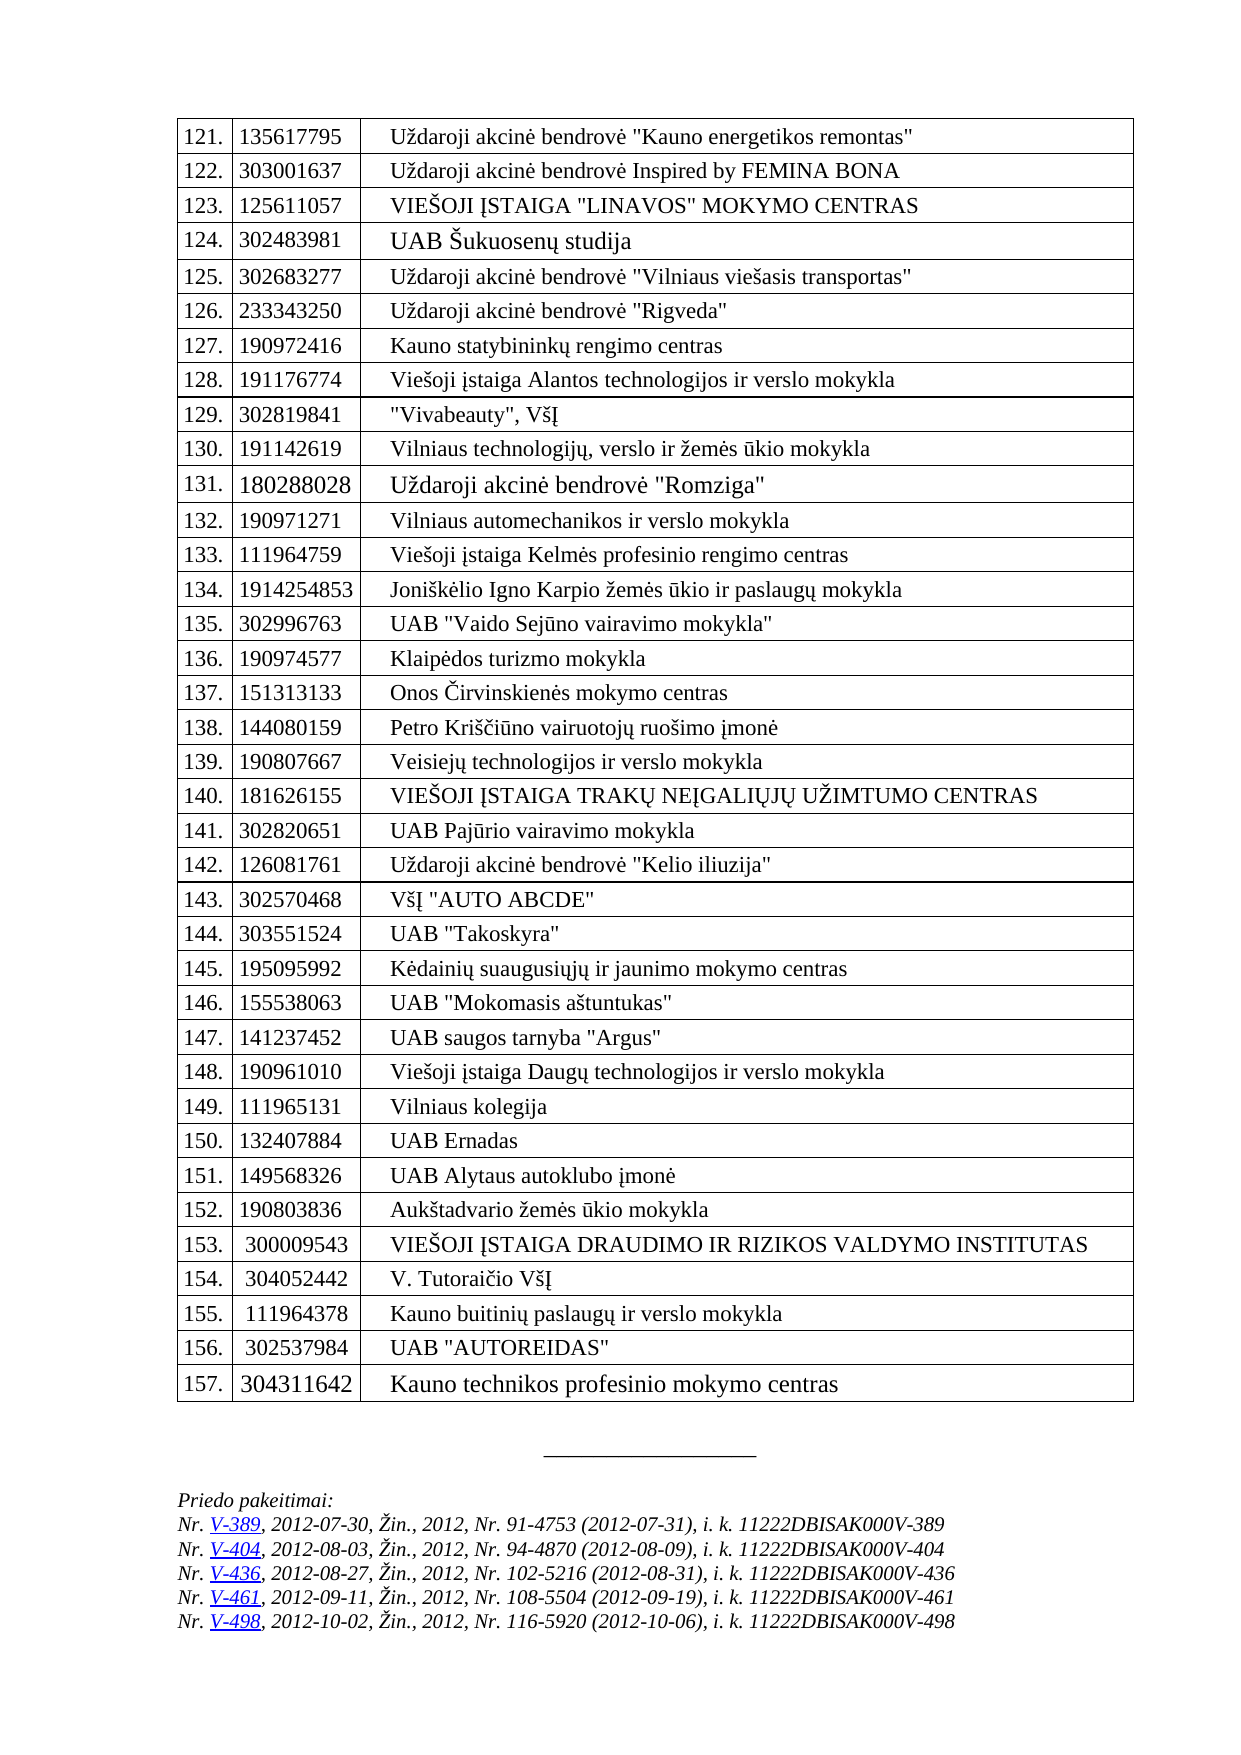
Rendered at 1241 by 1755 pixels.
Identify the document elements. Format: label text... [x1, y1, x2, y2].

table_cell 190961010 [233, 1055, 360, 1088]
table_cell 154. [178, 1262, 232, 1295]
table_cell Kauno technikos profesinio mokymo centras [361, 1365, 1133, 1401]
table_cell 138. [178, 710, 232, 743]
table_cell VIEŠOJI ĮSTAIGA DRAUDIMO IR RIZIKOS VALDYMO INSTITUTAS [361, 1227, 1133, 1261]
table_cell 302683277 [233, 260, 360, 293]
table_cell 303551524 [233, 917, 360, 950]
table_cell Klaipėdos turizmo mokykla [361, 641, 1133, 674]
table_cell 126081761 [233, 848, 360, 881]
table_cell 142. [178, 848, 232, 881]
table_cell 190972416 [233, 329, 360, 362]
table_cell 156. [178, 1331, 232, 1364]
table_cell 147. [178, 1020, 232, 1054]
table_cell Joniškėlio Igno Karpio žemės ūkio ir paslaugų mokykla [361, 572, 1133, 606]
table_cell Uždaroji akcinė bendrovė "Vilniaus viešasis transportas" [361, 260, 1133, 293]
table_cell Viešoji įstaiga Daugų technologijos ir verslo mokykla [361, 1055, 1133, 1088]
table_cell 302996763 [233, 607, 360, 640]
table_cell 190974577 [233, 641, 360, 674]
table_cell 149568326 [233, 1158, 360, 1192]
table_cell 302537984 [233, 1331, 360, 1364]
table_cell 140. [178, 779, 232, 812]
table_cell VIEŠOJI ĮSTAIGA TRAKŲ NEĮGALIŲJŲ UŽIMTUMO CENTRAS [361, 779, 1133, 812]
text Nr. V-498, 2012-10-02, Žin., 2012, Nr. 116-5920 (2012-10-06), i. k. 11222DBISAK000V-498 [177, 1609, 1122, 1633]
table_cell 233343250 [233, 294, 360, 327]
table_cell 149. [178, 1089, 232, 1123]
table_cell 124. [178, 223, 232, 258]
table_cell 153. [178, 1227, 232, 1261]
table_cell UAB "Vaido Sejūno vairavimo mokykla" [361, 607, 1133, 640]
table_cell 129. [178, 398, 232, 431]
text _________________ [177, 1431, 1122, 1459]
table_cell UAB Pajūrio vairavimo mokykla [361, 814, 1133, 847]
table_cell 143. [178, 883, 232, 916]
table_cell 304052442 [233, 1262, 360, 1295]
table_cell Vilniaus kolegija [361, 1089, 1133, 1123]
table_cell VIEŠOJI ĮSTAIGA "LINAVOS" MOKYMO CENTRAS [361, 188, 1133, 222]
table_cell 151. [178, 1158, 232, 1192]
table_cell 302819841 [233, 398, 360, 431]
table_cell 141. [178, 814, 232, 847]
table_cell 181626155 [233, 779, 360, 812]
text Nr. V-436, 2012-08-27, Žin., 2012, Nr. 102-5216 (2012-08-31), i. k. 11222DBISAK000V-436 [177, 1561, 1122, 1584]
table_cell 127. [178, 329, 232, 362]
table_cell Kauno statybininkų rengimo centras [361, 329, 1133, 362]
table_cell VšĮ "AUTO ABCDE" [361, 883, 1133, 916]
table_cell UAB "Takoskyra" [361, 917, 1133, 950]
table_cell 302483981 [233, 223, 360, 258]
table_cell Vilniaus automechanikos ir verslo mokykla [361, 503, 1133, 537]
table_cell UAB saugos tarnyba "Argus" [361, 1020, 1133, 1054]
table_cell 150. [178, 1124, 232, 1157]
table_cell V. Tutoraičio VšĮ [361, 1262, 1133, 1295]
table_cell Viešoji įstaiga Kelmės profesinio rengimo centras [361, 538, 1133, 571]
table_cell 303001637 [233, 154, 360, 187]
table_cell 195095992 [233, 951, 360, 985]
table_cell 111965131 [233, 1089, 360, 1123]
text Priedo pakeitimai: [177, 1488, 1122, 1512]
table_cell 134. [178, 572, 232, 606]
table_cell 125. [178, 260, 232, 293]
table_cell Onos Čirvinskienės mokymo centras [361, 676, 1133, 709]
table_cell 131. [178, 466, 232, 502]
table_cell Veisiejų technologijos ir verslo mokykla [361, 745, 1133, 778]
table_cell 132. [178, 503, 232, 537]
table_cell 111964759 [233, 538, 360, 571]
table_cell 128. [178, 363, 232, 396]
table_cell Uždaroji akcinė bendrovė "Romziga" [361, 466, 1133, 502]
table_cell Uždaroji akcinė bendrovė "Kelio iliuzija" [361, 848, 1133, 881]
table_cell 111964378 [233, 1296, 360, 1330]
table_cell 1914254853 [233, 572, 360, 606]
table_cell 132407884 [233, 1124, 360, 1157]
table_cell Uždaroji akcinė bendrovė "Kauno energetikos remontas" [361, 119, 1133, 153]
table_cell 304311642 [233, 1365, 360, 1401]
table_cell 302820651 [233, 814, 360, 847]
table_cell 123. [178, 188, 232, 222]
table_cell UAB Šukuosenų studija [361, 223, 1133, 258]
table_cell 190971271 [233, 503, 360, 537]
table_cell 300009543 [233, 1227, 360, 1261]
table_cell Viešoji įstaiga Alantos technologijos ir verslo mokykla [361, 363, 1133, 396]
text Nr. V-389, 2012-07-30, Žin., 2012, Nr. 91-4753 (2012-07-31), i. k. 11222DBISAK000V-389 [177, 1512, 1122, 1536]
table_cell Uždaroji akcinė bendrovė "Rigveda" [361, 294, 1133, 327]
table_cell 130. [178, 432, 232, 465]
table_cell 148. [178, 1055, 232, 1088]
table_cell Aukštadvario žemės ūkio mokykla [361, 1193, 1133, 1226]
table_cell 144. [178, 917, 232, 950]
table_cell 144080159 [233, 710, 360, 743]
table_cell 190807667 [233, 745, 360, 778]
table_cell 136. [178, 641, 232, 674]
table_cell Vilniaus technologijų, verslo ir žemės ūkio mokykla [361, 432, 1133, 465]
table_cell Kėdainių suaugusiųjų ir jaunimo mokymo centras [361, 951, 1133, 985]
table_cell 145. [178, 951, 232, 985]
table_cell 180288028 [233, 466, 360, 502]
table_cell UAB Alytaus autoklubo įmonė [361, 1158, 1133, 1192]
table_cell 139. [178, 745, 232, 778]
table_cell 137. [178, 676, 232, 709]
table_cell 141237452 [233, 1020, 360, 1054]
table_cell 190803836 [233, 1193, 360, 1226]
table_cell Uždaroji akcinė bendrovė Inspired by FEMINA BONA [361, 154, 1133, 187]
table_cell "Vivabeauty", VšĮ [361, 398, 1133, 431]
table_cell 191176774 [233, 363, 360, 396]
table_cell 133. [178, 538, 232, 571]
table_cell 157. [178, 1365, 232, 1401]
table_cell 122. [178, 154, 232, 187]
table_cell Kauno buitinių paslaugų ir verslo mokykla [361, 1296, 1133, 1330]
table_cell 126. [178, 294, 232, 327]
table_cell 191142619 [233, 432, 360, 465]
table_cell Petro Kriščiūno vairuotojų ruošimo įmonė [361, 710, 1133, 743]
table_cell 135. [178, 607, 232, 640]
table_cell 146. [178, 986, 232, 1019]
table_cell 125611057 [233, 188, 360, 222]
table_cell 151313133 [233, 676, 360, 709]
table_cell 135617795 [233, 119, 360, 153]
table_cell 155. [178, 1296, 232, 1330]
table_cell 152. [178, 1193, 232, 1226]
table_cell 121. [178, 119, 232, 153]
text Nr. V-461, 2012-09-11, Žin., 2012, Nr. 108-5504 (2012-09-19), i. k. 11222DBISAK000V-461 [177, 1584, 1122, 1609]
table_cell 302570468 [233, 883, 360, 916]
text Nr. V-404, 2012-08-03, Žin., 2012, Nr. 94-4870 (2012-08-09), i. k. 11222DBISAK000V-404 [177, 1536, 1122, 1561]
table_cell UAB "Mokomasis aštuntukas" [361, 986, 1133, 1019]
table_cell 155538063 [233, 986, 360, 1019]
table_cell UAB Ernadas [361, 1124, 1133, 1157]
table_cell UAB "AUTOREIDAS" [361, 1331, 1133, 1364]
